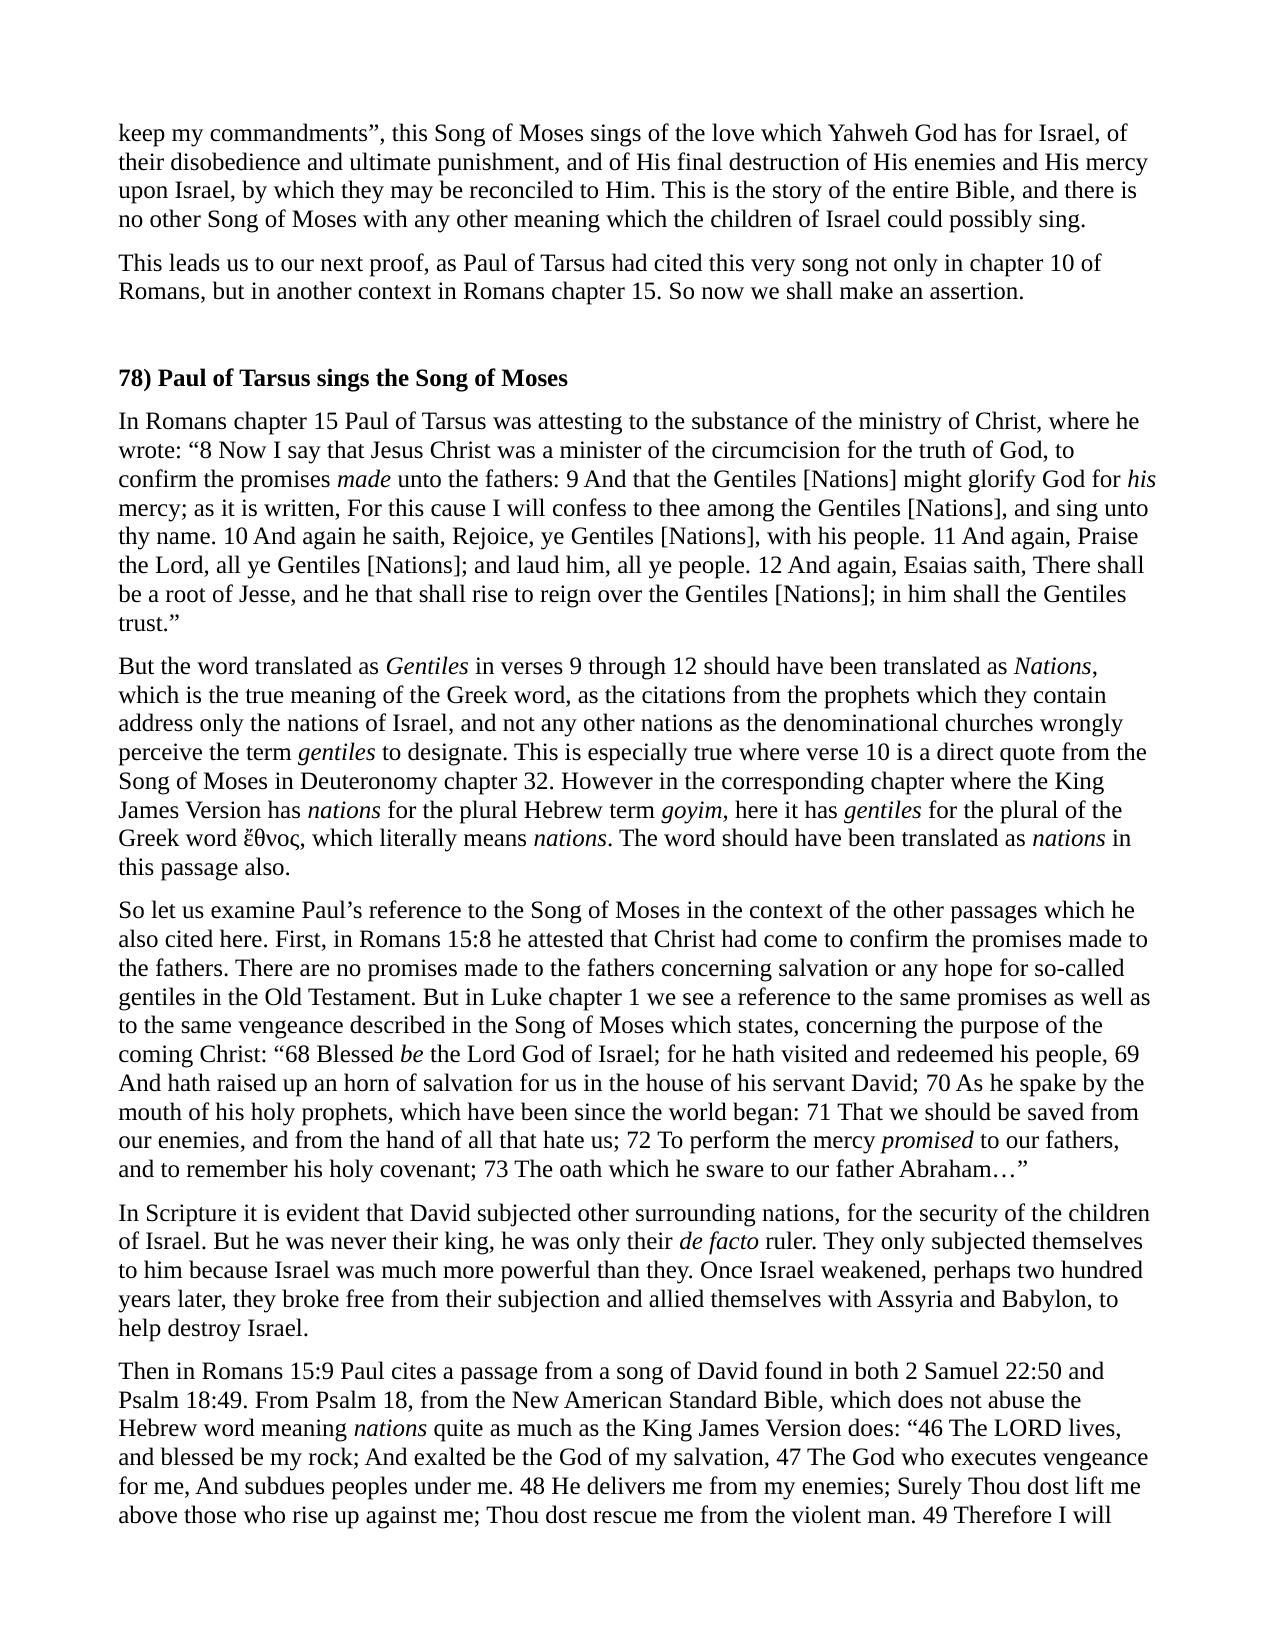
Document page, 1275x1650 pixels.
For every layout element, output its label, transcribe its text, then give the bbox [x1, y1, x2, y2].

text So let us examine Paul’s reference to the Song of Moses in the context of the other passages which he also cited here. First, in Romans 15:8 he attested that Christ had come to confirm the promises made to the fathers. There are no promises made to the fathers concerning salvation or any hope for so-called gentiles in the Old Testament. But in Luke chapter 1 we see a reference to the same promises as well as to the same vengeance described in the Song of Moses which states, concerning the purpose of the coming Christ: “68 Blessed be the Lord God of Israel; for he hath visited and redeemed his people, 69 And hath raised up an horn of salvation for us in the house of his servant David; 70 As he spake by the mouth of his holy prophets, which have been since the world began: 71 That we should be saved from our enemies, and from the hand of all that hate us; 72 To perform the mercy promised to our fathers, and to remember his holy covenant; 73 The oath which he sware to our father Abraham…” [118, 896, 1157, 1183]
text Then in Romans 15:9 Paul cites a passage from a song of David found in both 2 Samuel 22:50 and Psalm 18:49. From Psalm 18, from the New American Standard Bible, which does not abuse the Hebrew word meaning nations quite as much as the King James Version does: “46 The LORD lives, and blessed be my rock; And exalted be the God of my salvation, 47 The God who executes vengeance for me, And subdues peoples under me. 48 He delivers me from my enemies; Surely Thou dost lift me above those who rise up against me; Thou dost rescue me from the violent man. 49 Therefore I will [118, 1356, 1157, 1528]
text In Scripture it is evident that David subjected other surrounding nations, for the security of the children of Israel. But he was never their king, he was only their de facto ruler. They only subjected themselves to him because Israel was much more powerful than they. Once Israel weakened, perhaps two hundred years later, they broke free from their subjection and allied themselves with Assyria and Babylon, to help destroy Israel. [118, 1198, 1157, 1341]
text keep my commandments”, this Song of Moses sings of the love which Yahweh God has for Israel, of their disobedience and ultimate punishment, and of His final destruction of His enemies and His mercy upon Israel, by which they may be reconciled to Him. This is the story of the entire Bible, and there is no other Song of Moses with any other meaning which the children of Israel could possibly sing. [118, 118, 1157, 233]
text 78) Paul of Tarsus sings the Song of Moses [118, 363, 1157, 392]
text This leads us to our next proof, as Paul of Tarsus had cited this very song not only in chapter 10 of Romans, but in another context in Romans chapter 15. So now we shall make an assertion. [118, 248, 1157, 305]
text In Romans chapter 15 Paul of Tarsus was attesting to the substance of the ministry of Christ, where he wrote: “8 Now I say that Jesus Christ was a minister of the circumcision for the truth of God, to confirm the promises made unto the fathers: 9 And that the Gentiles [Nations] might glorify God for his mercy; as it is written, For this cause I will confess to thee among the Gentiles [Nations], and sing unto thy name. 10 And again he saith, Rejoice, ye Gentiles [Nations], with his people. 11 And again, Praise the Lord, all ye Gentiles [Nations]; and laud him, all ye people. 12 And again, Esaias saith, There shall be a root of Jesse, and he that shall rise to reign over the Gentiles [Nations]; in him shall the Gentiles trust.” [118, 406, 1157, 636]
text But the word translated as Gentiles in verses 9 through 12 should have been translated as Nations, which is the true meaning of the Greek word, as the citations from the prophets which they contain address only the nations of Israel, and not any other nations as the denominational churches wrongly perceive the term gentiles to designate. This is especially true where verse 10 is a direct quote from the Song of Moses in Deuteronomy chapter 32. However in the corresponding chapter where the King James Version has nations for the plural Hebrew term goyim, here it has gentiles for the plural of the Greek word ἔθνος, which literally means nations. The word should have been translated as nations in this passage also. [118, 651, 1157, 881]
